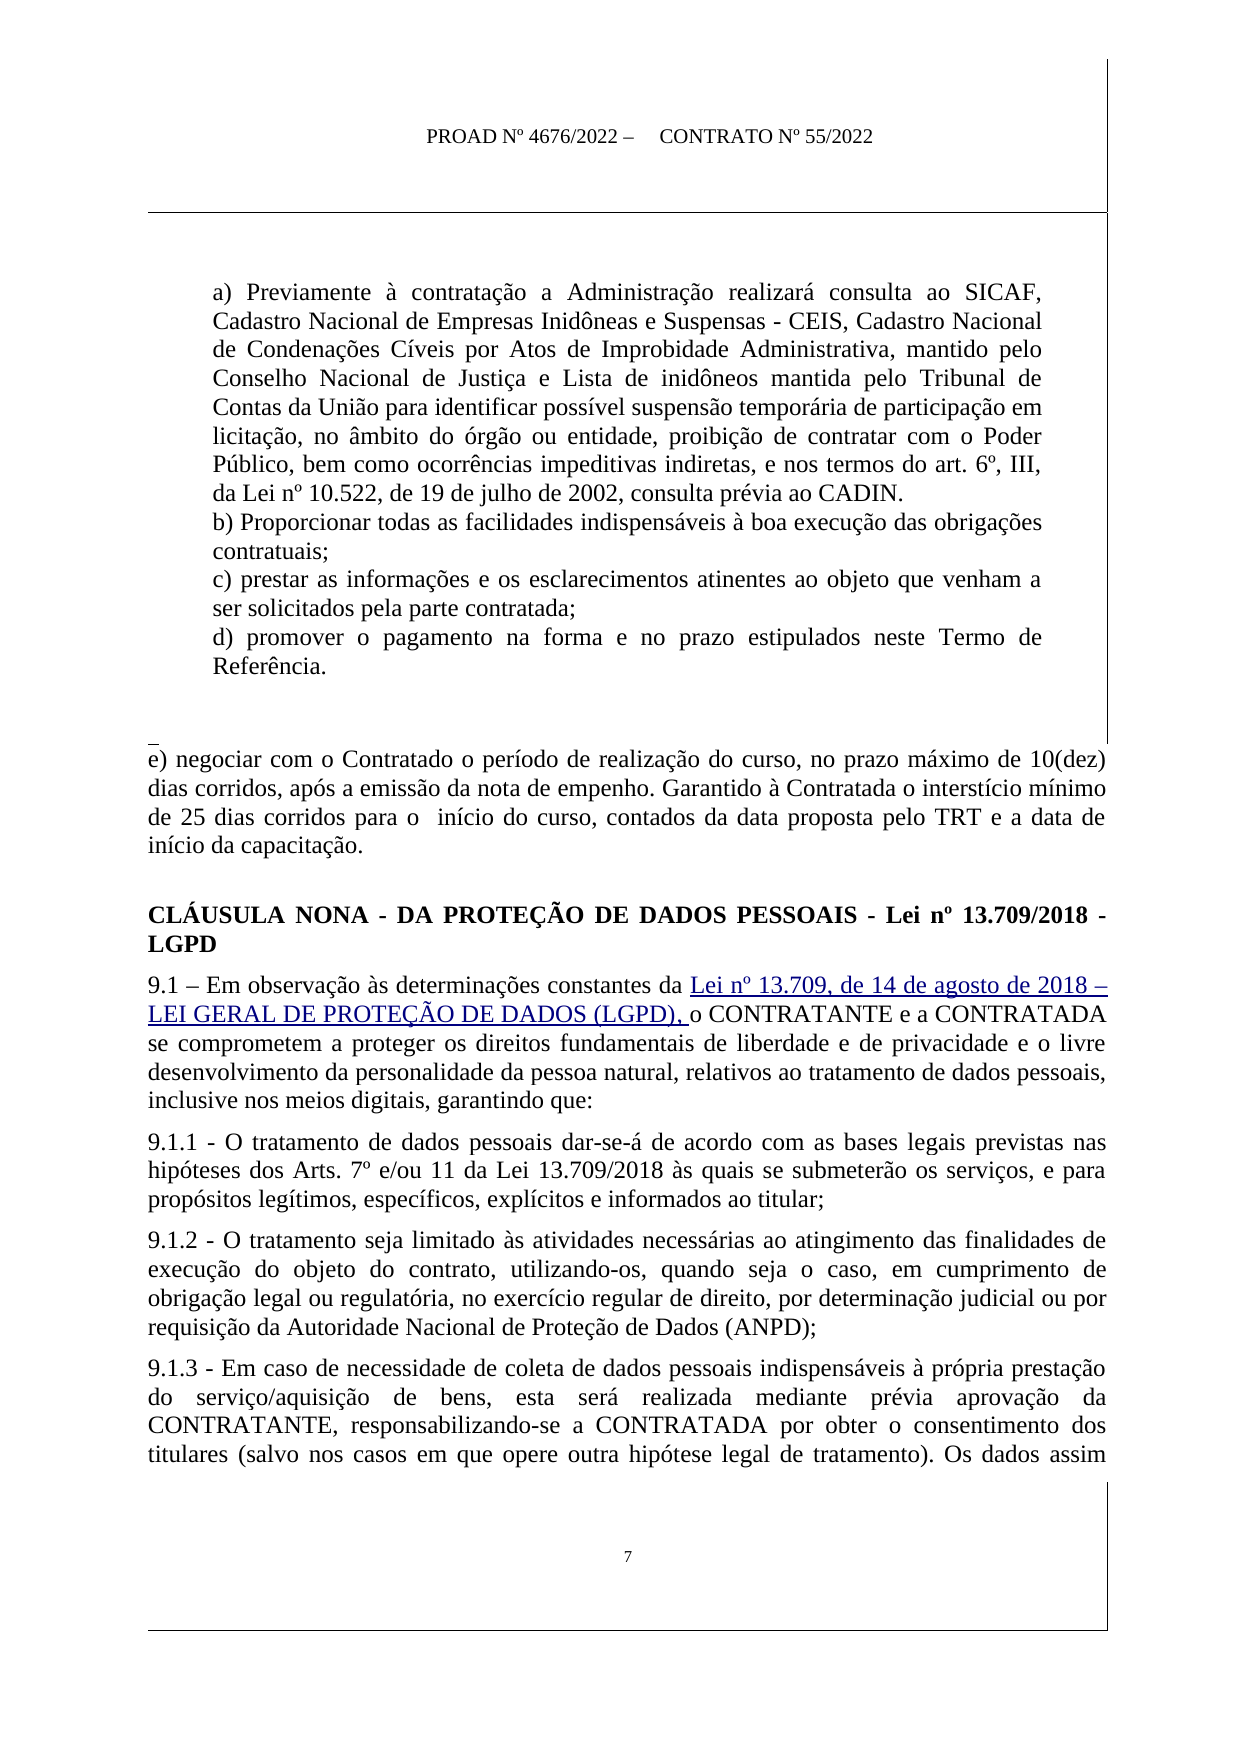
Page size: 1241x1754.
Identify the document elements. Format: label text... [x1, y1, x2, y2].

text 9.1.2 - O tratamento seja limitado às atividades necessárias ao atingimento das finalidades de execução do objeto do contrato, utilizando-os, quando seja o caso, em cumprimento de obrigação legal ou regulatória, no exercício regular de direito, por determinação judicial ou por requisição da Autoridade Nacional de Proteção de Dados (ANPD); [148, 1225, 1107, 1340]
text b) Proporcionar todas as facilidades indispensáveis à boa execução das obrigações contratuais; [148, 507, 1107, 564]
text CLÁUSULA NONA - DA PROTEÇÃO DE DADOS PESSOAIS - Lei nº 13.709/2018 - LGPD [148, 900, 1107, 958]
text 9.1.1 - O tratamento de dados pessoais dar-se-á de acordo com as bases legais previstas nas hipóteses dos Arts. 7º e/ou 11 da Lei 13.709/2018 às quais se submeterão os serviços, e para propósitos legítimos, específicos, explícitos e informados ao titular; [148, 1127, 1107, 1213]
text a) Previamente à contratação a Administração realizará consulta ao SICAF, Cadastro Nacional de Empresas Inidôneas e Suspensas - CEIS, Cadastro Nacional de Condenações Cíveis por Atos de Improbidade Administrativa, mantido pelo Conselho Nacional de Justiça e Lista de inidôneos mantida pelo Tribunal de Contas da União para identificar possível suspensão temporária de participação em licitação, no âmbito do órgão ou entidade, proibição de contratar com o Poder Público, bem como ocorrências impeditivas indiretas, e nos termos do art. 6º, III, da Lei nº 10.522, de 19 de julho de 2002, consulta prévia ao CADIN. [148, 212, 1107, 507]
text e) negociar com o Contratado o período de realização do curso, no prazo máximo de 10(dez) dias corridos, após a emissão da nota de empenho. Garantido à Contratada o interstício mínimo de 25 dias corridos para o início do curso, contados da data proposta pelo TRT e a data de início da capacitação. [148, 744, 1107, 859]
text d) promover o pagamento na forma e no prazo estipulados neste Termo de Referência. [148, 622, 1107, 744]
text 9.1.3 - Em caso de necessidade de coleta de dados pessoais indispensáveis à própria prestação do serviço/aquisição de bens, esta será realizada mediante prévia aprovação da CONTRATANTE, responsabilizando-se a CONTRATADA por obter o consentimento dos titulares (salvo nos casos em que opere outra hipótese legal de tratamento). Os dados assim [148, 1353, 1107, 1468]
text c) prestar as informações e os esclarecimentos atinentes ao objeto que venham a ser solicitados pela parte contratada; [148, 564, 1107, 622]
text 9.1 – Em observação às determinações constantes da Lei nº 13.709, de 14 de agosto de 2018 – LEI GERAL DE PROTEÇÃO DE DADOS (LGPD), o CONTRATANTE e a CONTRATADA se comprometem a proteger os direitos fundamentais de liberdade e de privacidade e o livre desenvolvimento da personalidade da pessoa natural, relativos ao tratamento de dados pessoais, inclusive nos meios digitais, garantindo que: [148, 970, 1107, 1114]
